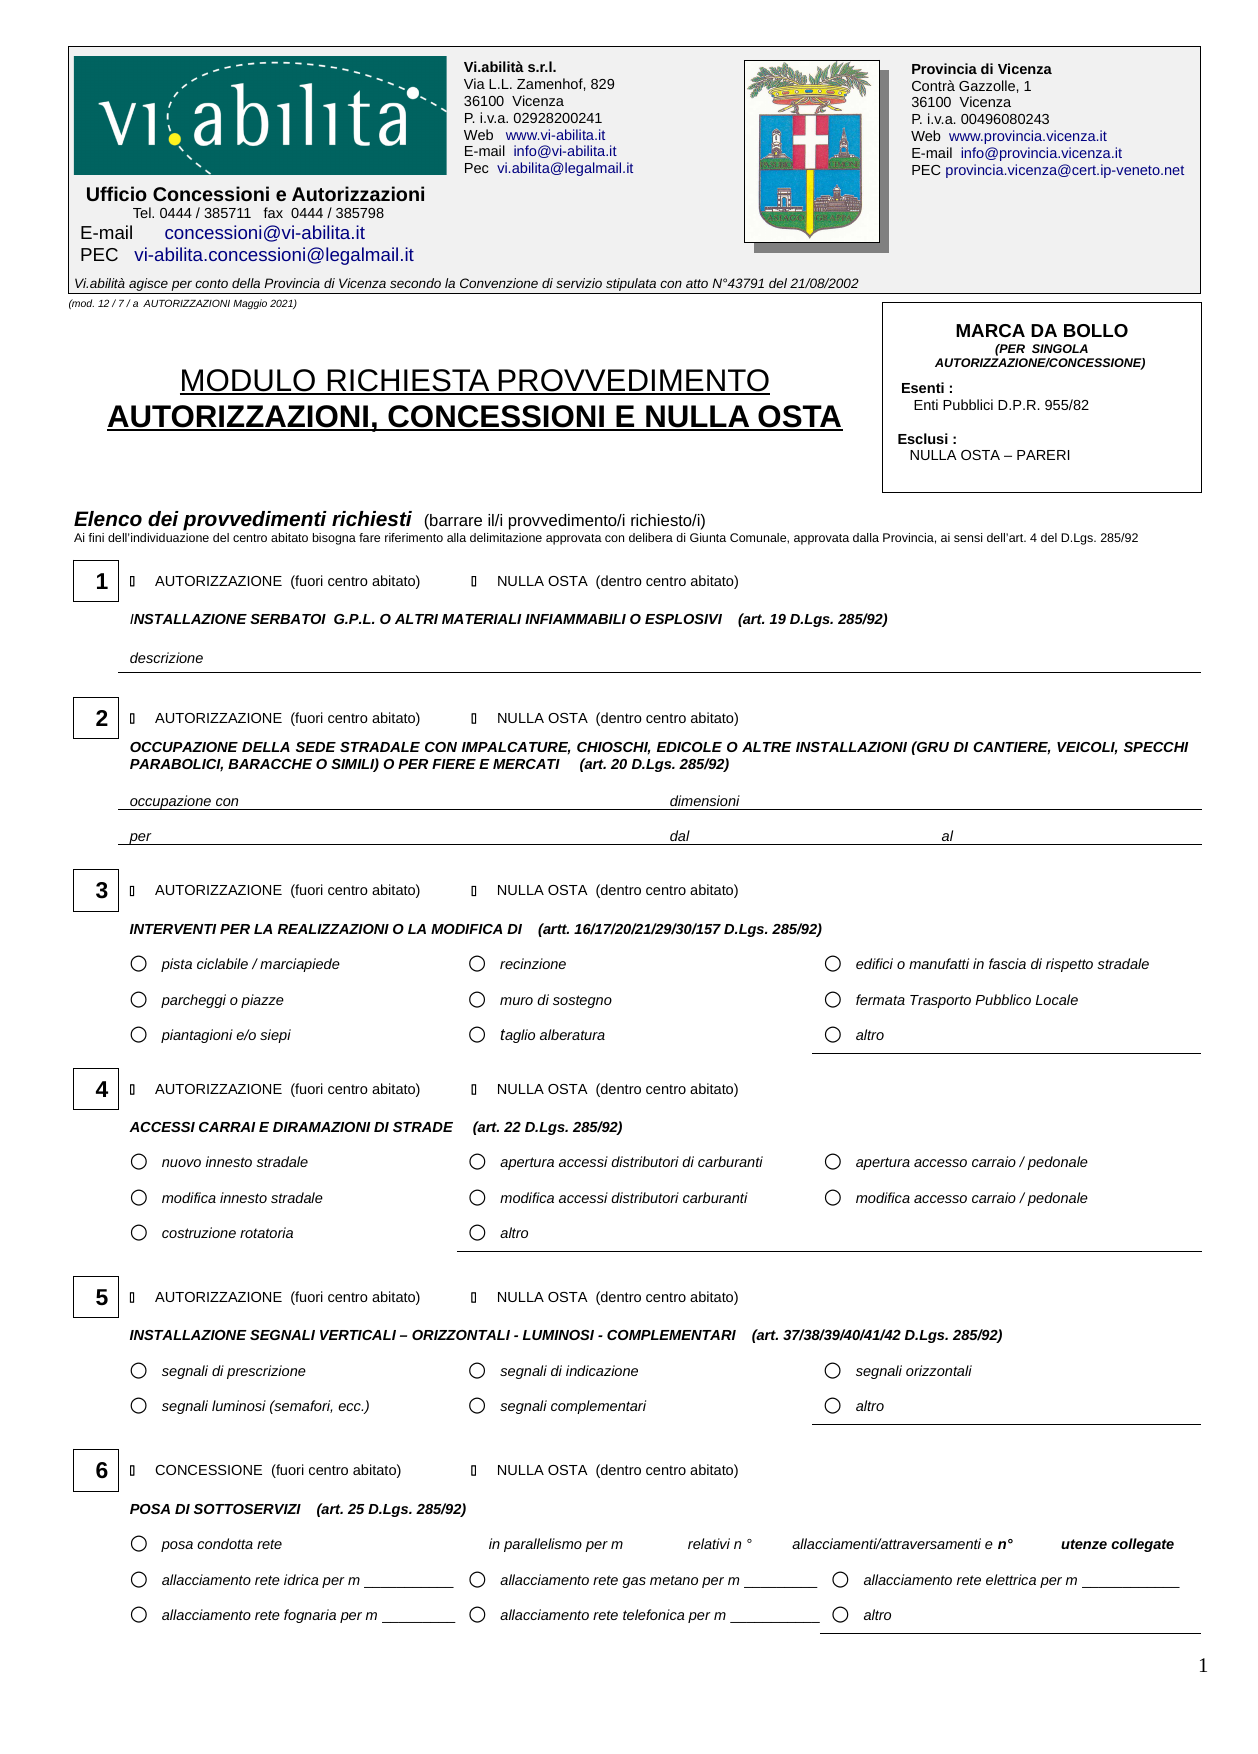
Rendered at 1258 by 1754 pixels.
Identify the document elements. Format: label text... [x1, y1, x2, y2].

table_cell ○ segnali luminosi (semafori, ecc.) [118, 1388, 457, 1423]
table_cell ○ modifica innesto stradale [118, 1180, 457, 1215]
table_header  AUTORIZZAZIONE (fuori centro abitato) [119, 1068, 460, 1109]
text Esenti : [897, 380, 1186, 397]
text marca da bollo [897, 320, 1186, 342]
table_header  NULLA OSTA (dentro centro abitato) [460, 560, 1201, 601]
table_cell ○ allacciamento rete gas metano per m _________ [457, 1562, 820, 1597]
table_header  NULLA OSTA (dentro centro abitato) [460, 1449, 1201, 1491]
table_cell [74, 739, 118, 773]
table_cell descrizione [118, 636, 1201, 672]
text Ai fini dell’individuazione del centro abitato bisogna fare riferimento alla delimitazione approvata con delibera di Giunta Comunale, approvata dalla Provincia, ai sensi dell’art. 4 del D.Lgs. 285/92 [74, 531, 1208, 545]
table_header 4 [74, 1069, 118, 1109]
table_cell [74, 1597, 118, 1632]
table_cell ○ apertura accesso carraio / pedonale [812, 1145, 1202, 1180]
table_cell ○ allacciamento rete telefonica per m ___________ [457, 1597, 820, 1632]
table_cell ○ altro [457, 1215, 1202, 1251]
table_cell ○ edifici o manufatti in fascia di rispetto stradale [812, 946, 1201, 982]
table_cell ○ allacciamento rete fognaria per m _________ [118, 1597, 457, 1632]
table_cell [74, 1526, 118, 1562]
table_header  NULLA OSTA (dentro centro abitato) [460, 697, 1202, 738]
table_cell INSTALLAZIONE SERBATOI G.P.L. O ALTRI MATERIALI INFIAMMABILI O ESPLOSIVI (art. 19 D.Lgs. 285/92) [118, 601, 1201, 636]
table_cell [74, 1017, 118, 1052]
table_cell ○ posa condotta rete in parallelismo per m relativi n ° allacciamenti/attraversamenti e n° utenze collegate [118, 1526, 1201, 1562]
table_header 1 [74, 561, 118, 601]
table_cell [74, 1318, 118, 1353]
text (per singola autorizzazione/concessione) [897, 342, 1186, 370]
table_cell OCCUPAZIONE DELLA SEDE STRADALE CON IMPALCATURE, CHIOSCHI, EDICOLE O ALTRE INSTALLAZIONI (GRU DI CANTIERE, VEICOLI, SPECCHI PARABOLICI, BARACCHE O SIMILI) O PER FIERE E MERCATI (art. 20 D.Lgs. 285/92) [118, 738, 1202, 773]
table_cell dal [658, 810, 930, 844]
table_cell ○ costruzione rotatoria [118, 1215, 457, 1251]
table_cell ○ muro di sostegno [457, 982, 812, 1017]
table_cell al [930, 810, 1202, 844]
table_cell [74, 1562, 118, 1597]
picture [745, 61, 879, 242]
table_cell per [118, 810, 658, 844]
table_cell ○ altro [820, 1597, 1201, 1632]
table_header  AUTORIZZAZIONE (fuori centro abitato) [119, 1276, 460, 1317]
table_cell ○ modifica accesso carraio / pedonale [812, 1180, 1202, 1215]
table_cell [74, 809, 118, 844]
table_cell [74, 1145, 118, 1180]
table_header 5 [74, 1277, 118, 1317]
table_cell ○ segnali orizzontali [812, 1353, 1201, 1388]
table_cell ○ parcheggi o piazze [118, 982, 457, 1017]
table_cell [74, 636, 118, 672]
text Esclusi : [897, 430, 1186, 447]
table_cell ○ allacciamento rete elettrica per m ____________ [820, 1562, 1201, 1597]
table_header  AUTORIZZAZIONE (fuori centro abitato) [119, 697, 460, 738]
table_cell [74, 1110, 118, 1144]
table_header 2 [74, 698, 118, 738]
table_cell ○ apertura accessi distributori di carburanti [457, 1145, 812, 1180]
table_header 3 [74, 870, 118, 911]
text Elenco dei provvedimenti richiesti (barrare il/i provvedimento/i richiesto/i) [74, 507, 1193, 531]
table_cell [74, 946, 118, 982]
table_cell [74, 1215, 118, 1251]
table_cell [74, 1388, 118, 1423]
table_cell INSTALLAZIONE SEGNALI VERTICALI – ORIZZONTALI - LUMINOSI - COMPLEMENTARI (art. 37/38/39/40/41/42 D.Lgs. 285/92) [118, 1317, 1201, 1353]
table_cell dimensioni [658, 774, 1202, 809]
table_cell ○ piantagioni e/o siepi [118, 1017, 457, 1052]
text Enti Pubblici D.P.R. 955/82 [897, 397, 1186, 413]
table_header  NULLA OSTA (dentro centro abitato) [460, 869, 1201, 911]
text NULLA OSTA – PARERI [897, 447, 1186, 464]
table_cell [74, 1353, 118, 1388]
table_cell ○ recinzione [457, 946, 812, 982]
table_header  NULLA OSTA (dentro centro abitato) [460, 1276, 1201, 1317]
table_cell ○ segnali di prescrizione [118, 1353, 457, 1388]
table_header 6 [74, 1450, 118, 1491]
table_cell ○ modifica accessi distributori carburanti [457, 1180, 812, 1215]
table_cell [74, 912, 118, 946]
table_cell [74, 1492, 118, 1526]
table_cell ○ taglio alberatura [457, 1017, 812, 1052]
table_cell ○ segnali di indicazione [457, 1353, 812, 1388]
table_cell POSA DI SOTTOSERVIZI (art. 25 D.Lgs. 285/92) [118, 1491, 1201, 1526]
table_cell [74, 982, 118, 1017]
table_cell ○ nuovo innesto stradale [118, 1145, 457, 1180]
table_header  AUTORIZZAZIONE (fuori centro abitato) [119, 869, 460, 911]
table_cell ○ segnali complementari [457, 1388, 812, 1423]
table_cell ○ altro [812, 1017, 1201, 1052]
picture [73, 56, 447, 175]
table_header  NULLA OSTA (dentro centro abitato) [460, 1068, 1202, 1109]
table_cell ○ altro [812, 1388, 1201, 1423]
table_header  AUTORIZZAZIONE (fuori centro abitato) [119, 560, 460, 601]
table_cell [74, 1180, 118, 1215]
table_cell [74, 774, 118, 809]
table_cell [74, 602, 118, 636]
table_cell ○ allacciamento rete idrica per m ___________ [118, 1562, 457, 1597]
table_cell INTERVENTI PER LA REALIZZAZIONI O LA MODIFICA DI (artt. 16/17/20/21/29/30/157 D.Lgs. 285/92) [118, 911, 1201, 946]
table_header  CONCESSIONE (fuori centro abitato) [119, 1449, 460, 1491]
table_cell occupazione con [118, 774, 658, 809]
table_cell ○ fermata Trasporto Pubblico Locale [812, 982, 1201, 1017]
table_cell ACCESSI CARRAI E DIRAMAZIONI DI STRADE (art. 22 D.Lgs. 285/92) [118, 1109, 1202, 1144]
table_cell ○ pista ciclabile / marciapiede [118, 946, 457, 982]
